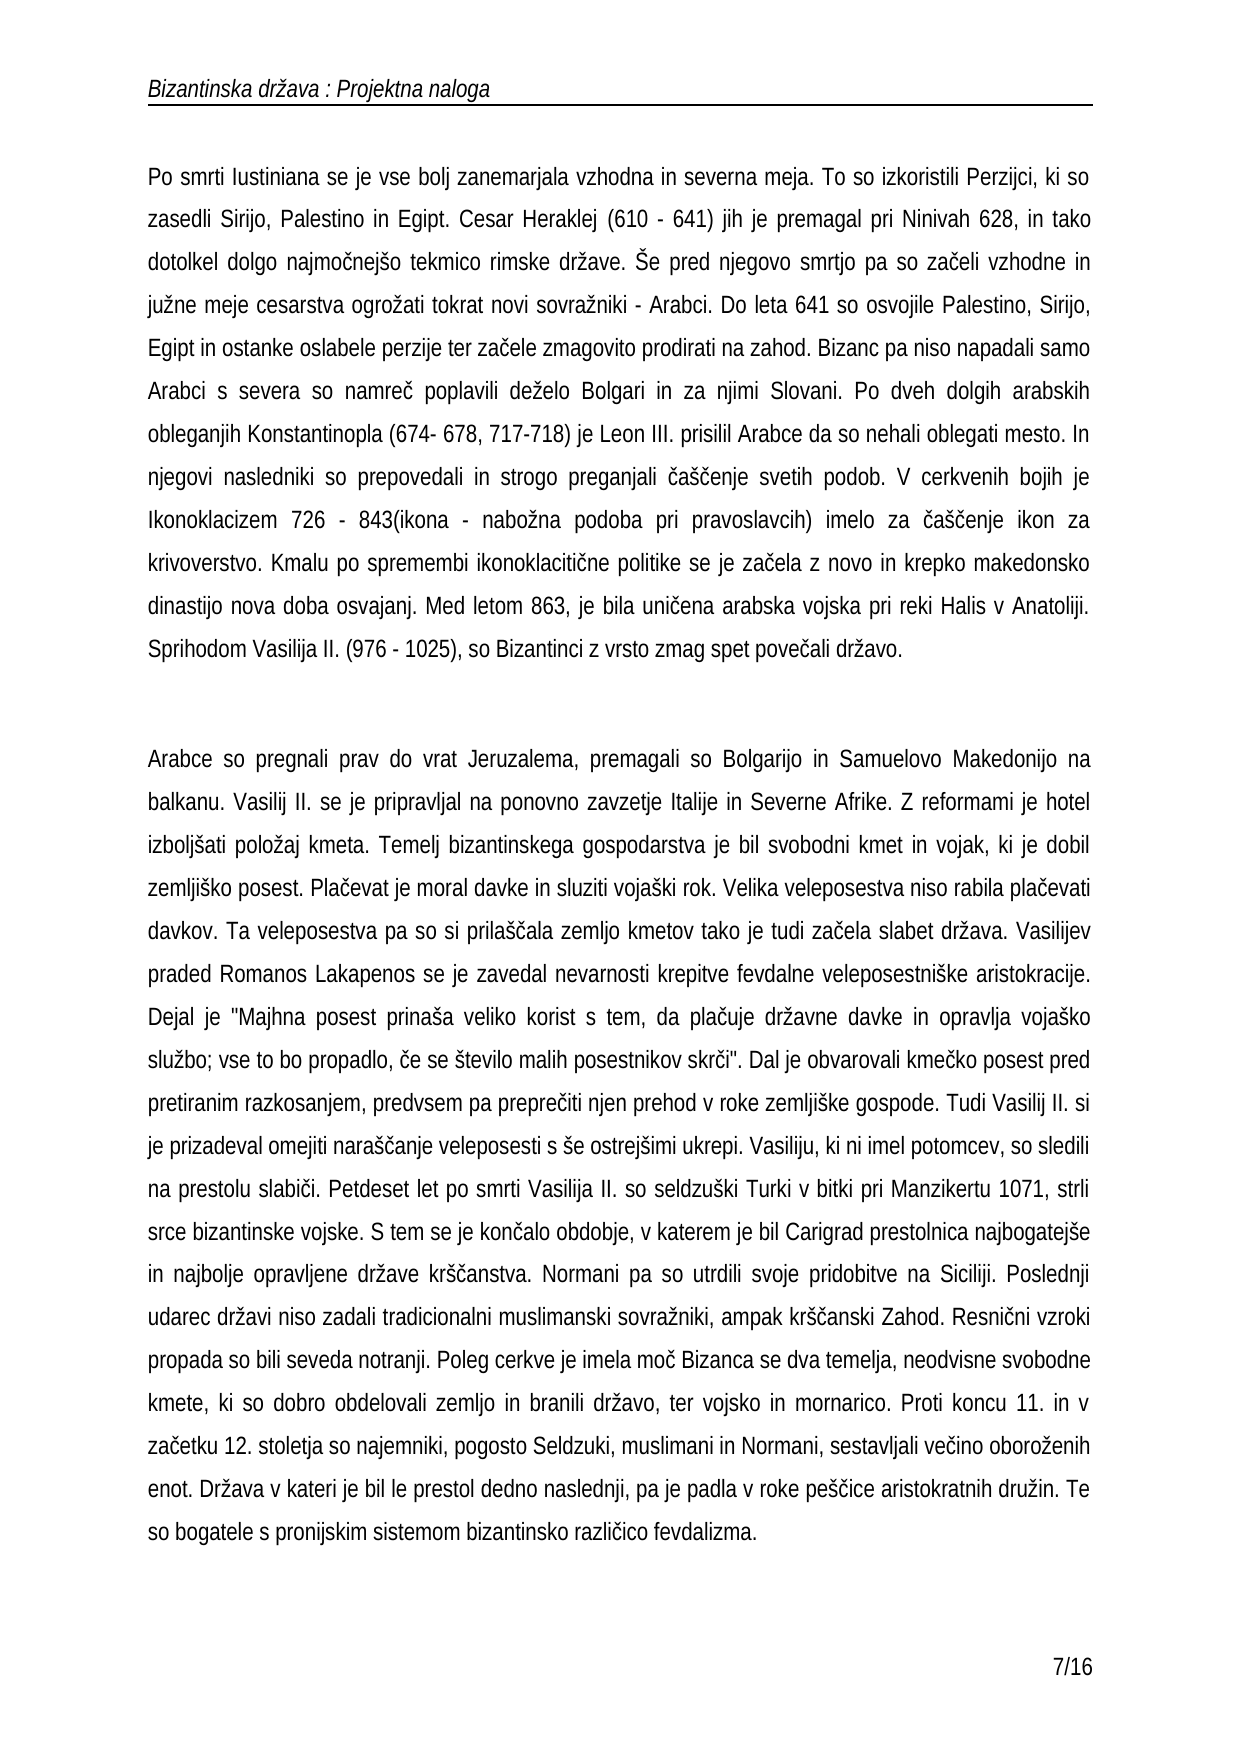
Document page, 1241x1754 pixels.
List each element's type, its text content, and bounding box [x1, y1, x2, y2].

text Arabce so pregnali prav do vrat Jeruzalema, premagali so Bolgarijo in Samuelovo Makedonijo na balkanu. Vasilij II. se je pripravljal na ponovno zavzetje Italije in Severne Afrike. Z reformami je hotel izboljšati položaj kmeta. Temelj bizantinskega gospodarstva je bil svobodni kmet in vojak, ki je dobil zemljiško posest. Plačevat je moral davke in sluziti vojaški rok. Velika veleposestva niso rabila plačevati davkov. Ta veleposestva pa so si prilaščala zemljo kmetov tako je tudi začela slabet država. Vasilijev praded Romanos Lakapenos se je zavedal nevarnosti krepitve fevdalne veleposestniške aristokracije. Dejal je "Majhna posest prinaša veliko korist s tem, da plačuje državne davke in opravlja vojaško službo; vse to bo propadlo, če se število malih posestnikov skrči". Dal je obvarovali kmečko posest pred pretiranim razkosanjem, predvsem pa preprečiti njen prehod v roke zemljiške gospode. Tudi Vasilij II. si je prizadeval omejiti naraščanje veleposesti s še ostrejšimi ukrepi. Vasiliju, ki ni imel potomcev, so sledili na prestolu slabiči. Petdeset let po smrti Vasilija II. so seldzuški Turki v bitki pri Manzikertu 1071, strli srce bizantinske vojske. S tem se je končalo obdobje, v katerem je bil Carigrad prestolnica najbogatejše in najbolje opravljene države krščanstva. Normani pa so utrdili svoje pridobitve na Siciliji. Poslednji udarec državi niso zadali tradicionalni muslimanski sovražniki, ampak krščanski Zahod. Resnični vzroki propada so bili seveda notranji. Poleg cerkve je imela moč Bizanca se dva temelja, neodvisne svobodne kmete, ki so dobro obdelovali zemljo in branili državo, ter vojsko in mornarico. Proti koncu 11. in v začetku 12. stoletja so najemniki, pogosto Seldzuki, muslimani in Normani, sestavljali večino oboroženih enot. Država v kateri je bil le prestol dedno naslednji, pa je padla v roke peščice aristokratnih družin. Te so bogatele s pronijskim sistemom bizantinsko različico fevdalizma. [148, 744, 1093, 1546]
text Po smrti Iustiniana se je vse bolj zanemarjala vzhodna in severna meja. To so izkoristili Perzijci, ki so zasedli Sirijo, Palestino in Egipt. Cesar Heraklej (610 - 641) jih je premagal pri Ninivah 628, in tako dotolkel dolgo najmočnejšo tekmico rimske države. Še pred njegovo smrtjo pa so začeli vzhodne in južne meje cesarstva ogrožati tokrat novi sovražniki - Arabci. Do leta 641 so osvojile Palestino, Sirijo, Egipt in ostanke oslabele perzije ter začele zmagovito prodirati na zahod. Bizanc pa niso napadali samo Arabci s severa so namreč poplavili deželo Bolgari in za njimi Slovani. Po dveh dolgih arabskih obleganjih Konstantinopla (674- 678, 717-718) je Leon III. prisilil Arabce da so nehali oblegati mesto. In njegovi nasledniki so prepovedali in strogo preganjali čaščenje svetih podob. V cerkvenih bojih je Ikonoklacizem 726 - 843(ikona - nabožna podoba pri pravoslavcih) imelo za čaščenje ikon za krivoverstvo. Kmalu po spremembi ikonoklacitične politike se je začela z novo in krepko makedonsko dinastijo nova doba osvajanj. Med letom 863, je bila uničena arabska vojska pri reki Halis v Anatoliji. Sprihodom Vasilija II. (976 - 1025), so Bizantinci z vrsto zmag spet povečali državo. [148, 161, 1093, 662]
